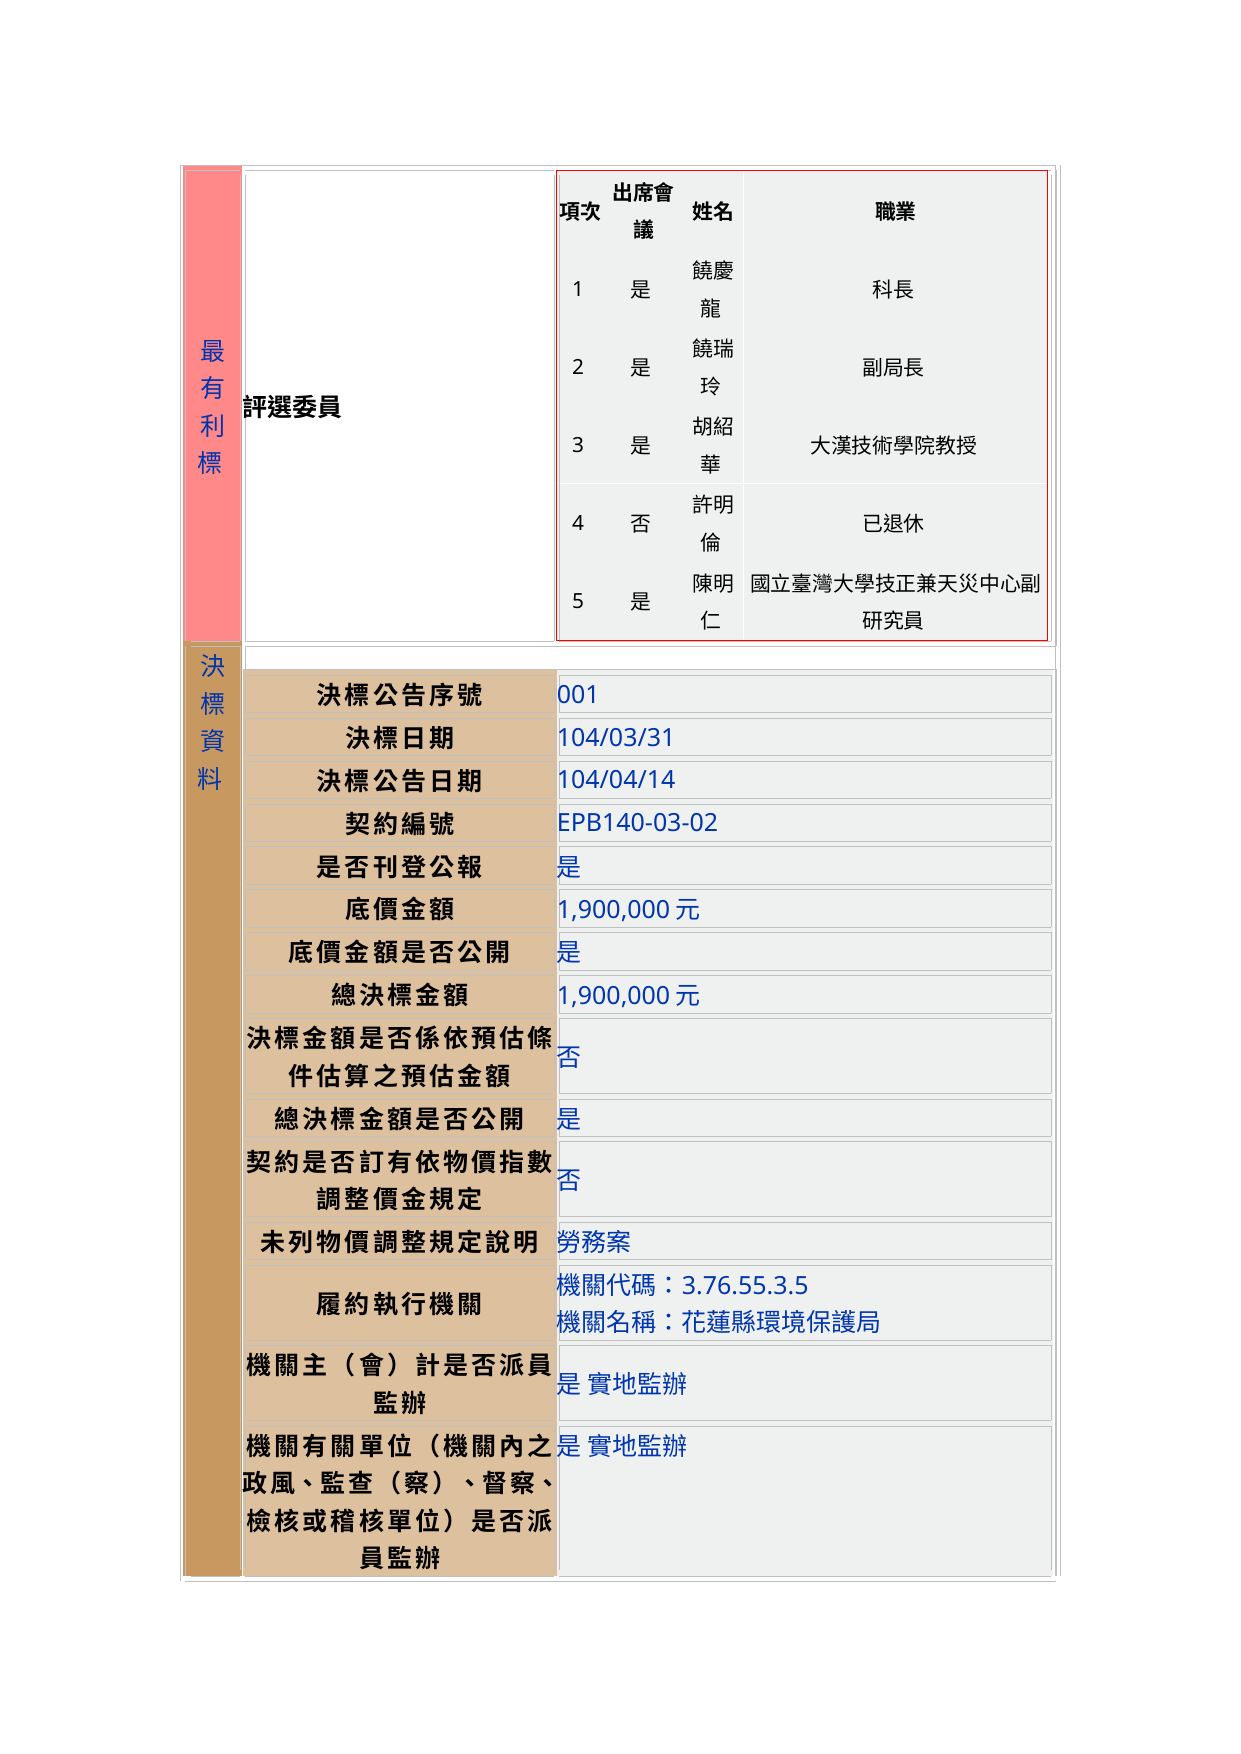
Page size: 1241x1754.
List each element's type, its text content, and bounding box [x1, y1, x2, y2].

table_cell [557, 647, 1053, 669]
table_cell [557, 641, 1053, 646]
table_header 出席會議 [604, 171, 682, 249]
table_cell [246, 647, 557, 669]
table_cell 是 [604, 405, 682, 483]
table_cell 決標公告日期 [243, 755, 557, 798]
table_cell 胡紹華 [682, 405, 743, 483]
table_cell 總決標金額是否公開 [243, 1093, 557, 1136]
table_cell 未列物價調整規定說明 [243, 1216, 557, 1259]
table_cell 饒瑞玲 [682, 327, 743, 405]
table_cell 機關有關單位（機關內之政風、監查（察）、督察、檢核或稽核單位）是否派員監辦 [243, 1420, 557, 1576]
table_cell 勞務案 [557, 1216, 1053, 1259]
table_cell 底價金額是否公開 [243, 927, 557, 970]
table_header 職業 [744, 171, 1047, 249]
table_cell 1 [560, 249, 604, 327]
table_cell 是 [557, 841, 1053, 884]
table_cell 4 [560, 484, 604, 562]
table_cell 大漢技術學院教授 [744, 405, 1047, 483]
table_cell 1,900,000元 [557, 970, 1053, 1013]
table_cell 機關主（會）計是否派員監辦 [243, 1340, 557, 1420]
table_cell 2 [560, 327, 604, 405]
table_cell [557, 166, 1053, 641]
table_cell 決 標 資 料 [183, 641, 242, 1576]
table_cell 是 [604, 327, 682, 405]
table_cell 否 [557, 1136, 1053, 1216]
table_cell 契約是否訂有依物價指數調整價金規定 [243, 1136, 557, 1216]
table_cell 是 實地監辦 [557, 1340, 1053, 1420]
table_cell 副局長 [744, 327, 1047, 405]
table_cell 否 [604, 484, 682, 562]
table_cell 001 [557, 670, 1053, 712]
table_cell 已退休 [744, 484, 1047, 562]
table_cell 5 [560, 562, 604, 640]
table_cell 104/03/31 [557, 712, 1053, 755]
table_cell 決標日期 [243, 712, 557, 755]
table_cell 是 [604, 562, 682, 640]
table_cell 陳明仁 [682, 562, 743, 640]
table_cell 許明倫 [682, 484, 743, 562]
table_cell 總決標金額 [243, 970, 557, 1013]
table_cell 國立臺灣大學技正兼天災中心副研究員 [744, 562, 1047, 640]
table_cell 契約編號 [243, 798, 557, 841]
table_cell 否 [557, 1013, 1053, 1093]
table_cell EPB140-03-02 [557, 798, 1053, 841]
table_header 姓名 [682, 171, 743, 249]
table_cell 是 [604, 249, 682, 327]
table_cell 機關代碼：3.76.55.3.5 機關名稱：花蓮縣環境保護局 [557, 1259, 1053, 1340]
table_cell 決標公告序號 [243, 669, 557, 712]
table_cell 科長 [744, 249, 1047, 327]
table_cell [243, 641, 557, 669]
table_cell 是 實地監辦 [557, 1420, 1053, 1576]
table_cell 3 [560, 405, 604, 483]
table_cell 最 有 利 標 [183, 166, 242, 641]
table_cell 是否刊登公報 [243, 841, 557, 884]
table_cell 104/04/14 [557, 755, 1053, 798]
table_cell 饒慶龍 [682, 249, 743, 327]
table_cell 決標金額是否係依預估條件估算之預估金額 [243, 1013, 557, 1093]
table_cell 評選委員 [243, 166, 557, 641]
table_cell 履約執行機關 [243, 1259, 557, 1340]
table_header 項次 [557, 171, 604, 249]
table_cell 1,900,000元 [557, 884, 1053, 927]
table_cell 是 [557, 927, 1053, 970]
table_cell 底價金額 [243, 884, 557, 927]
table_cell 是 [557, 1093, 1053, 1136]
